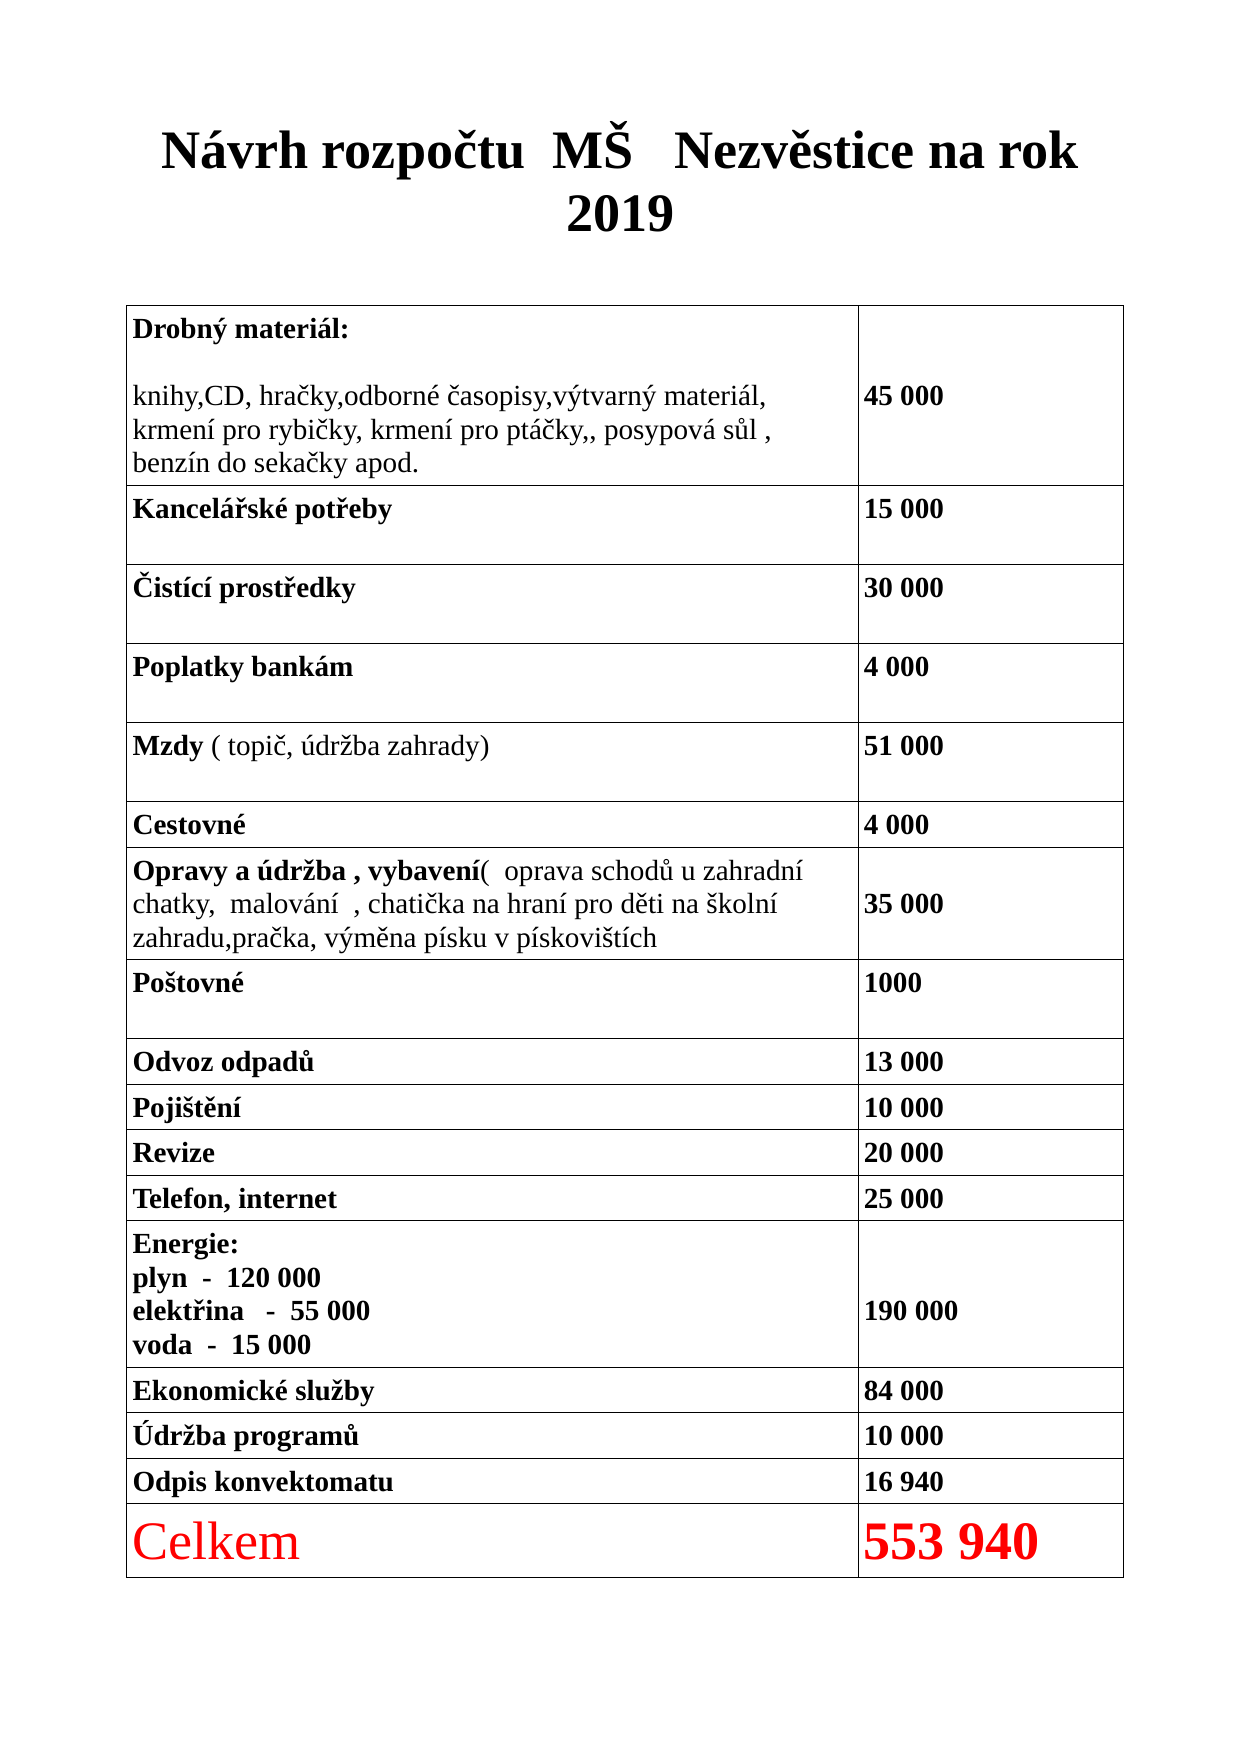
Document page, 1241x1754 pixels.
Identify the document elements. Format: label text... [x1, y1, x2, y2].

table_cell Mzdy ( topič, údržba zahrady) [127, 723, 858, 801]
table_cell Kancelářské potřeby [127, 486, 858, 564]
table_cell 553 940 [859, 1504, 1123, 1577]
table_cell Odvoz odpadů [127, 1039, 858, 1084]
table_cell 25 000 [859, 1176, 1123, 1220]
table_cell 51 000 [859, 723, 1123, 801]
table_cell Cestovné [127, 802, 858, 846]
table_cell Revize [127, 1130, 858, 1175]
text Návrh rozpočtu MŠ Nezvěstice na rok 2019 [118, 118, 1122, 243]
table_cell 4 000 [859, 802, 1123, 846]
table_header Drobný materiál: knihy,CD, hračky,odborné časopisy,výtvarný materiál, krmení pro rybičky, krmení pro ptáčky,, posypová sůl , benzín do sekačky apod. [127, 306, 858, 485]
table_cell Odpis konvektomatu [127, 1459, 858, 1503]
table_cell 10 000 [859, 1085, 1123, 1129]
table_cell Celkem [127, 1504, 858, 1577]
table_cell Poplatky bankám [127, 644, 858, 722]
table_header 45 000 [859, 306, 1123, 485]
table_cell 16 940 [859, 1459, 1123, 1503]
table_cell 1000 [859, 960, 1123, 1038]
table_cell 35 000 [859, 848, 1123, 959]
table_cell 4 000 [859, 644, 1123, 722]
table_cell Pojištění [127, 1085, 858, 1129]
table_cell Energie: plyn - 120 000 elektřina - 55 000 voda - 15 000 [127, 1221, 858, 1366]
table_cell 15 000 [859, 486, 1123, 564]
table_cell 30 000 [859, 565, 1123, 643]
table_cell Ekonomické služby [127, 1368, 858, 1412]
table_cell 13 000 [859, 1039, 1123, 1084]
table_cell Poštovné [127, 960, 858, 1038]
table_cell Opravy a údržba , vybavení( oprava schodů u zahradní chatky, malování , chatička na hraní pro děti na školní zahradu,pračka, výměna písku v pískovištích [127, 848, 858, 959]
table_cell 20 000 [859, 1130, 1123, 1175]
table_cell Telefon, internet [127, 1176, 858, 1220]
table_cell Čistící prostředky [127, 565, 858, 643]
table_cell 84 000 [859, 1368, 1123, 1412]
table_cell 190 000 [859, 1221, 1123, 1366]
table_cell 10 000 [859, 1413, 1123, 1457]
table_cell Údržba programů [127, 1413, 858, 1457]
